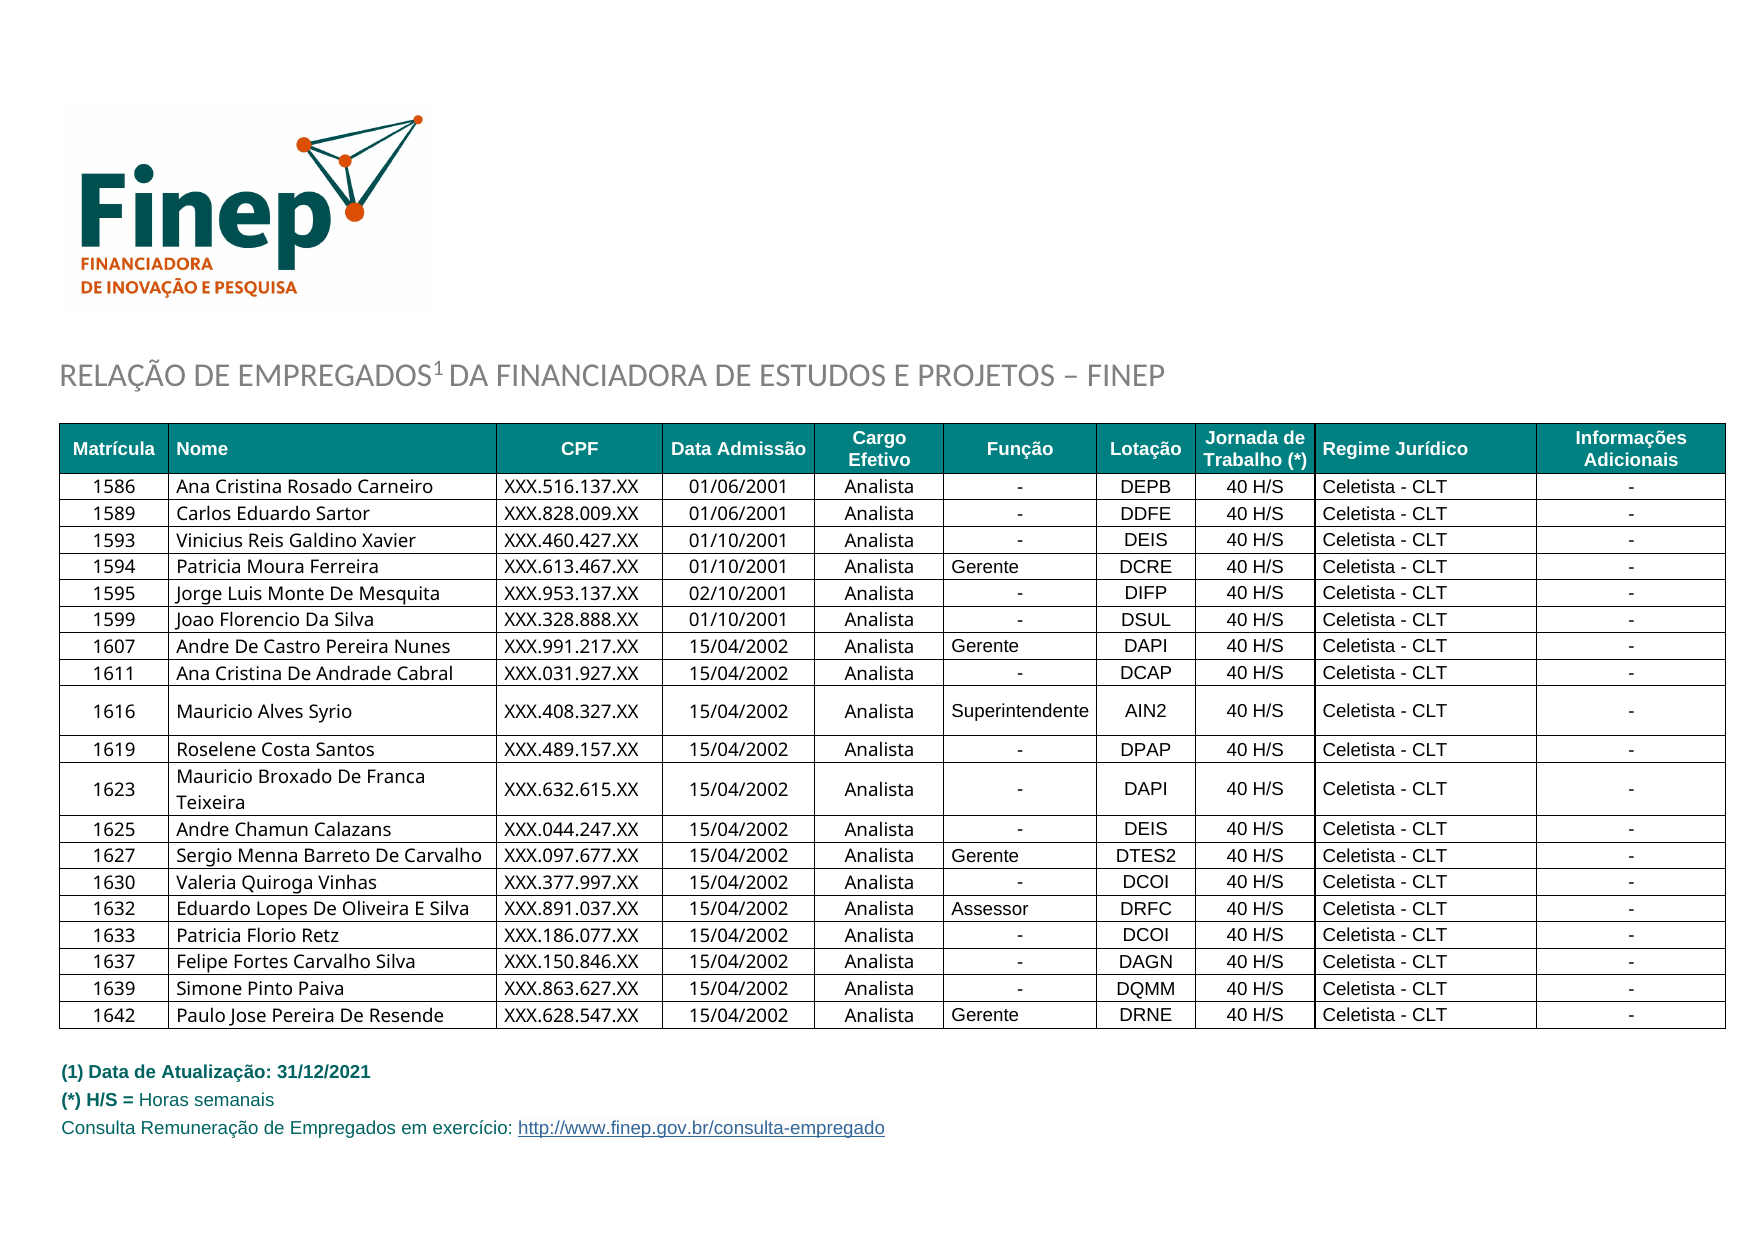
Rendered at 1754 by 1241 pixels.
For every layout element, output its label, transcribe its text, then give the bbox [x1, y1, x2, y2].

table_cell Celetista - CLT [1316, 949, 1536, 974]
table_cell 40 H/S [1196, 869, 1314, 895]
table_cell DDFE [1097, 500, 1195, 526]
table_cell 1627 [60, 843, 168, 868]
table_cell 01/10/2001 [663, 527, 814, 552]
table_cell Superintendente [944, 686, 1096, 735]
table_cell 40 H/S [1196, 580, 1314, 606]
table_cell - [944, 474, 1096, 499]
table_cell DRFC [1097, 896, 1195, 921]
table_cell 1619 [60, 736, 168, 762]
table_cell - [1537, 686, 1725, 735]
table_header Lotação [1097, 424, 1195, 473]
table_cell Celetista - CLT [1316, 843, 1536, 868]
table_cell Celetista - CLT [1316, 816, 1536, 842]
table_cell XXX.489.157.XX [497, 736, 662, 762]
table_cell - [1537, 816, 1725, 842]
table_cell 15/04/2002 [663, 633, 814, 659]
table_cell DSUL [1097, 607, 1195, 632]
table_cell Patricia Moura Ferreira [169, 554, 496, 579]
table_cell Celetista - CLT [1316, 633, 1536, 659]
table_cell XXX.991.217.XX [497, 633, 662, 659]
table_cell - [944, 975, 1096, 1001]
table_cell DAGN [1097, 949, 1195, 974]
table_cell Gerente [944, 1002, 1096, 1027]
table_cell - [944, 922, 1096, 948]
table_cell - [944, 816, 1096, 842]
table_cell Celetista - CLT [1316, 660, 1536, 685]
table_cell XXX.863.627.XX [497, 975, 662, 1001]
table_cell - [944, 660, 1096, 685]
table_cell Carlos Eduardo Sartor [169, 500, 496, 526]
table_cell XXX.632.615.XX [497, 763, 662, 815]
table_cell DEIS [1097, 816, 1195, 842]
table_cell - [1537, 554, 1725, 579]
table_cell 40 H/S [1196, 660, 1314, 685]
table_cell - [1537, 527, 1725, 552]
table_cell Analista [815, 554, 943, 579]
table_cell 1637 [60, 949, 168, 974]
table_header Nome [169, 424, 496, 473]
table_cell Analista [815, 736, 943, 762]
table_cell 40 H/S [1196, 816, 1314, 842]
table_cell XXX.097.677.XX [497, 843, 662, 868]
table_cell Celetista - CLT [1316, 922, 1536, 948]
table_cell XXX.031.927.XX [497, 660, 662, 685]
table_cell 01/06/2001 [663, 500, 814, 526]
table_cell Ana Cristina De Andrade Cabral [169, 660, 496, 685]
table_cell 1639 [60, 975, 168, 1001]
table_cell 1595 [60, 580, 168, 606]
table_cell Celetista - CLT [1316, 554, 1536, 579]
table_cell 15/04/2002 [663, 949, 814, 974]
table_cell 40 H/S [1196, 474, 1314, 499]
table_header Matrícula [60, 424, 168, 473]
table_cell DAPI [1097, 763, 1195, 815]
table_header Função [944, 424, 1096, 473]
table_cell - [1537, 607, 1725, 632]
table_cell Analista [815, 474, 943, 499]
table_cell Analista [815, 896, 943, 921]
table_cell DEIS [1097, 527, 1195, 552]
table_cell 40 H/S [1196, 922, 1314, 948]
table_cell Celetista - CLT [1316, 763, 1536, 815]
table_cell Celetista - CLT [1316, 975, 1536, 1001]
table_cell 40 H/S [1196, 896, 1314, 921]
table_header Data Admissão [663, 424, 814, 473]
table_cell XXX.377.997.XX [497, 869, 662, 895]
table_cell Sergio Menna Barreto De Carvalho [169, 843, 496, 868]
table_cell 15/04/2002 [663, 660, 814, 685]
table_cell - [1537, 843, 1725, 868]
table_cell 1625 [60, 816, 168, 842]
table_header Informações Adicionais [1537, 424, 1725, 473]
table_cell 40 H/S [1196, 763, 1314, 815]
table_cell DRNE [1097, 1002, 1195, 1027]
table_cell 40 H/S [1196, 633, 1314, 659]
table_cell Paulo Jose Pereira De Resende [169, 1002, 496, 1027]
table_cell 40 H/S [1196, 527, 1314, 552]
table_cell Gerente [944, 554, 1096, 579]
table_cell 1607 [60, 633, 168, 659]
table_cell 1589 [60, 500, 168, 526]
table_cell XXX.891.037.XX [497, 896, 662, 921]
table_cell 40 H/S [1196, 554, 1314, 579]
table_cell Valeria Quiroga Vinhas [169, 869, 496, 895]
table_cell 40 H/S [1196, 607, 1314, 632]
table_cell Celetista - CLT [1316, 474, 1536, 499]
table_cell XXX.953.137.XX [497, 580, 662, 606]
table_cell 01/06/2001 [663, 474, 814, 499]
table_cell Celetista - CLT [1316, 1002, 1536, 1027]
table_cell DPAP [1097, 736, 1195, 762]
table_cell DAPI [1097, 633, 1195, 659]
table_cell Analista [815, 500, 943, 526]
table_cell Celetista - CLT [1316, 869, 1536, 895]
table_cell Analista [815, 660, 943, 685]
table_cell XXX.628.547.XX [497, 1002, 662, 1027]
table_cell 1593 [60, 527, 168, 552]
table_cell DIFP [1097, 580, 1195, 606]
table_cell 15/04/2002 [663, 975, 814, 1001]
table_cell XXX.613.467.XX [497, 554, 662, 579]
table_header Cargo Efetivo [815, 424, 943, 473]
table_cell - [944, 527, 1096, 552]
table_cell Analista [815, 633, 943, 659]
table_cell - [944, 949, 1096, 974]
table_cell 15/04/2002 [663, 763, 814, 815]
table_cell 1599 [60, 607, 168, 632]
table_cell 1594 [60, 554, 168, 579]
table_cell 15/04/2002 [663, 843, 814, 868]
table_header Jornada de Trabalho (*) [1196, 424, 1314, 473]
table_cell 40 H/S [1196, 949, 1314, 974]
table_cell 1616 [60, 686, 168, 735]
table_cell XXX.150.846.XX [497, 949, 662, 974]
table_cell Celetista - CLT [1316, 580, 1536, 606]
table_cell Ana Cristina Rosado Carneiro [169, 474, 496, 499]
table_cell Eduardo Lopes De Oliveira E Silva [169, 896, 496, 921]
table_cell 40 H/S [1196, 500, 1314, 526]
table_cell Analista [815, 975, 943, 1001]
table_cell XXX.186.077.XX [497, 922, 662, 948]
table_cell Celetista - CLT [1316, 500, 1536, 526]
table_cell - [1537, 1002, 1725, 1027]
table_cell - [944, 869, 1096, 895]
table_cell 15/04/2002 [663, 816, 814, 842]
table_cell 01/10/2001 [663, 607, 814, 632]
table_cell DTES2 [1097, 843, 1195, 868]
table_header Regime Jurídico [1316, 424, 1536, 473]
table_cell 1586 [60, 474, 168, 499]
table_cell XXX.044.247.XX [497, 816, 662, 842]
table_cell 1611 [60, 660, 168, 685]
table_cell Analista [815, 686, 943, 735]
table_cell 15/04/2002 [663, 1002, 814, 1027]
table_cell XXX.408.327.XX [497, 686, 662, 735]
table_cell Felipe Fortes Carvalho Silva [169, 949, 496, 974]
table_cell - [944, 500, 1096, 526]
table_cell Analista [815, 527, 943, 552]
table_cell - [1537, 975, 1725, 1001]
table_cell - [1537, 660, 1725, 685]
table_cell Assessor [944, 896, 1096, 921]
table_cell XXX.516.137.XX [497, 474, 662, 499]
table_cell 1630 [60, 869, 168, 895]
table_cell 40 H/S [1196, 686, 1314, 735]
table_cell Celetista - CLT [1316, 607, 1536, 632]
table_cell AIN2 [1097, 686, 1195, 735]
table_cell - [944, 607, 1096, 632]
table_cell Celetista - CLT [1316, 736, 1536, 762]
table_cell XXX.460.427.XX [497, 527, 662, 552]
table_cell - [1537, 633, 1725, 659]
table_cell Roselene Costa Santos [169, 736, 496, 762]
table_cell Analista [815, 869, 943, 895]
table_cell DCOI [1097, 869, 1195, 895]
table_cell - [944, 763, 1096, 815]
table_cell DCRE [1097, 554, 1195, 579]
table_cell - [944, 580, 1096, 606]
table_cell - [1537, 580, 1725, 606]
table_cell 01/10/2001 [663, 554, 814, 579]
table_cell Andre De Castro Pereira Nunes [169, 633, 496, 659]
table_cell 02/10/2001 [663, 580, 814, 606]
table_cell Analista [815, 763, 943, 815]
table_cell Analista [815, 843, 943, 868]
table_cell Analista [815, 1002, 943, 1027]
table_cell Andre Chamun Calazans [169, 816, 496, 842]
table_cell Jorge Luis Monte De Mesquita [169, 580, 496, 606]
table_cell Analista [815, 816, 943, 842]
table_cell Analista [815, 922, 943, 948]
table_cell - [1537, 736, 1725, 762]
table_cell XXX.328.888.XX [497, 607, 662, 632]
table_cell DEPB [1097, 474, 1195, 499]
table_cell - [1537, 922, 1725, 948]
table_cell - [1537, 896, 1725, 921]
table_cell Gerente [944, 843, 1096, 868]
table_cell - [1537, 869, 1725, 895]
table_cell Analista [815, 949, 943, 974]
table_cell 40 H/S [1196, 1002, 1314, 1027]
table_cell Celetista - CLT [1316, 686, 1536, 735]
table_cell - [944, 736, 1096, 762]
table_cell - [1537, 474, 1725, 499]
table_cell 40 H/S [1196, 736, 1314, 762]
table_cell Simone Pinto Paiva [169, 975, 496, 1001]
table_cell DQMM [1097, 975, 1195, 1001]
table_cell 1623 [60, 763, 168, 815]
table_cell Analista [815, 580, 943, 606]
table_cell 40 H/S [1196, 843, 1314, 868]
table_header CPF [497, 424, 662, 473]
table_cell 40 H/S [1196, 975, 1314, 1001]
table_cell 1633 [60, 922, 168, 948]
table_cell 15/04/2002 [663, 922, 814, 948]
table_cell 15/04/2002 [663, 736, 814, 762]
table_cell Mauricio Alves Syrio [169, 686, 496, 735]
table_cell XXX.828.009.XX [497, 500, 662, 526]
table_cell - [1537, 500, 1725, 526]
table_cell Analista [815, 607, 943, 632]
table_cell 15/04/2002 [663, 869, 814, 895]
table_cell Celetista - CLT [1316, 527, 1536, 552]
table_cell Gerente [944, 633, 1096, 659]
table_cell Patricia Florio Retz [169, 922, 496, 948]
table_cell DCOI [1097, 922, 1195, 948]
table_cell 1642 [60, 1002, 168, 1027]
table_cell 15/04/2002 [663, 686, 814, 735]
table_cell 1632 [60, 896, 168, 921]
table_cell 15/04/2002 [663, 896, 814, 921]
table_cell Celetista - CLT [1316, 896, 1536, 921]
table_cell Vinicius Reis Galdino Xavier [169, 527, 496, 552]
table_cell Joao Florencio Da Silva [169, 607, 496, 632]
table_cell Mauricio Broxado De Franca Teixeira [169, 763, 496, 815]
table_cell DCAP [1097, 660, 1195, 685]
table_cell - [1537, 949, 1725, 974]
table_cell - [1537, 763, 1725, 815]
